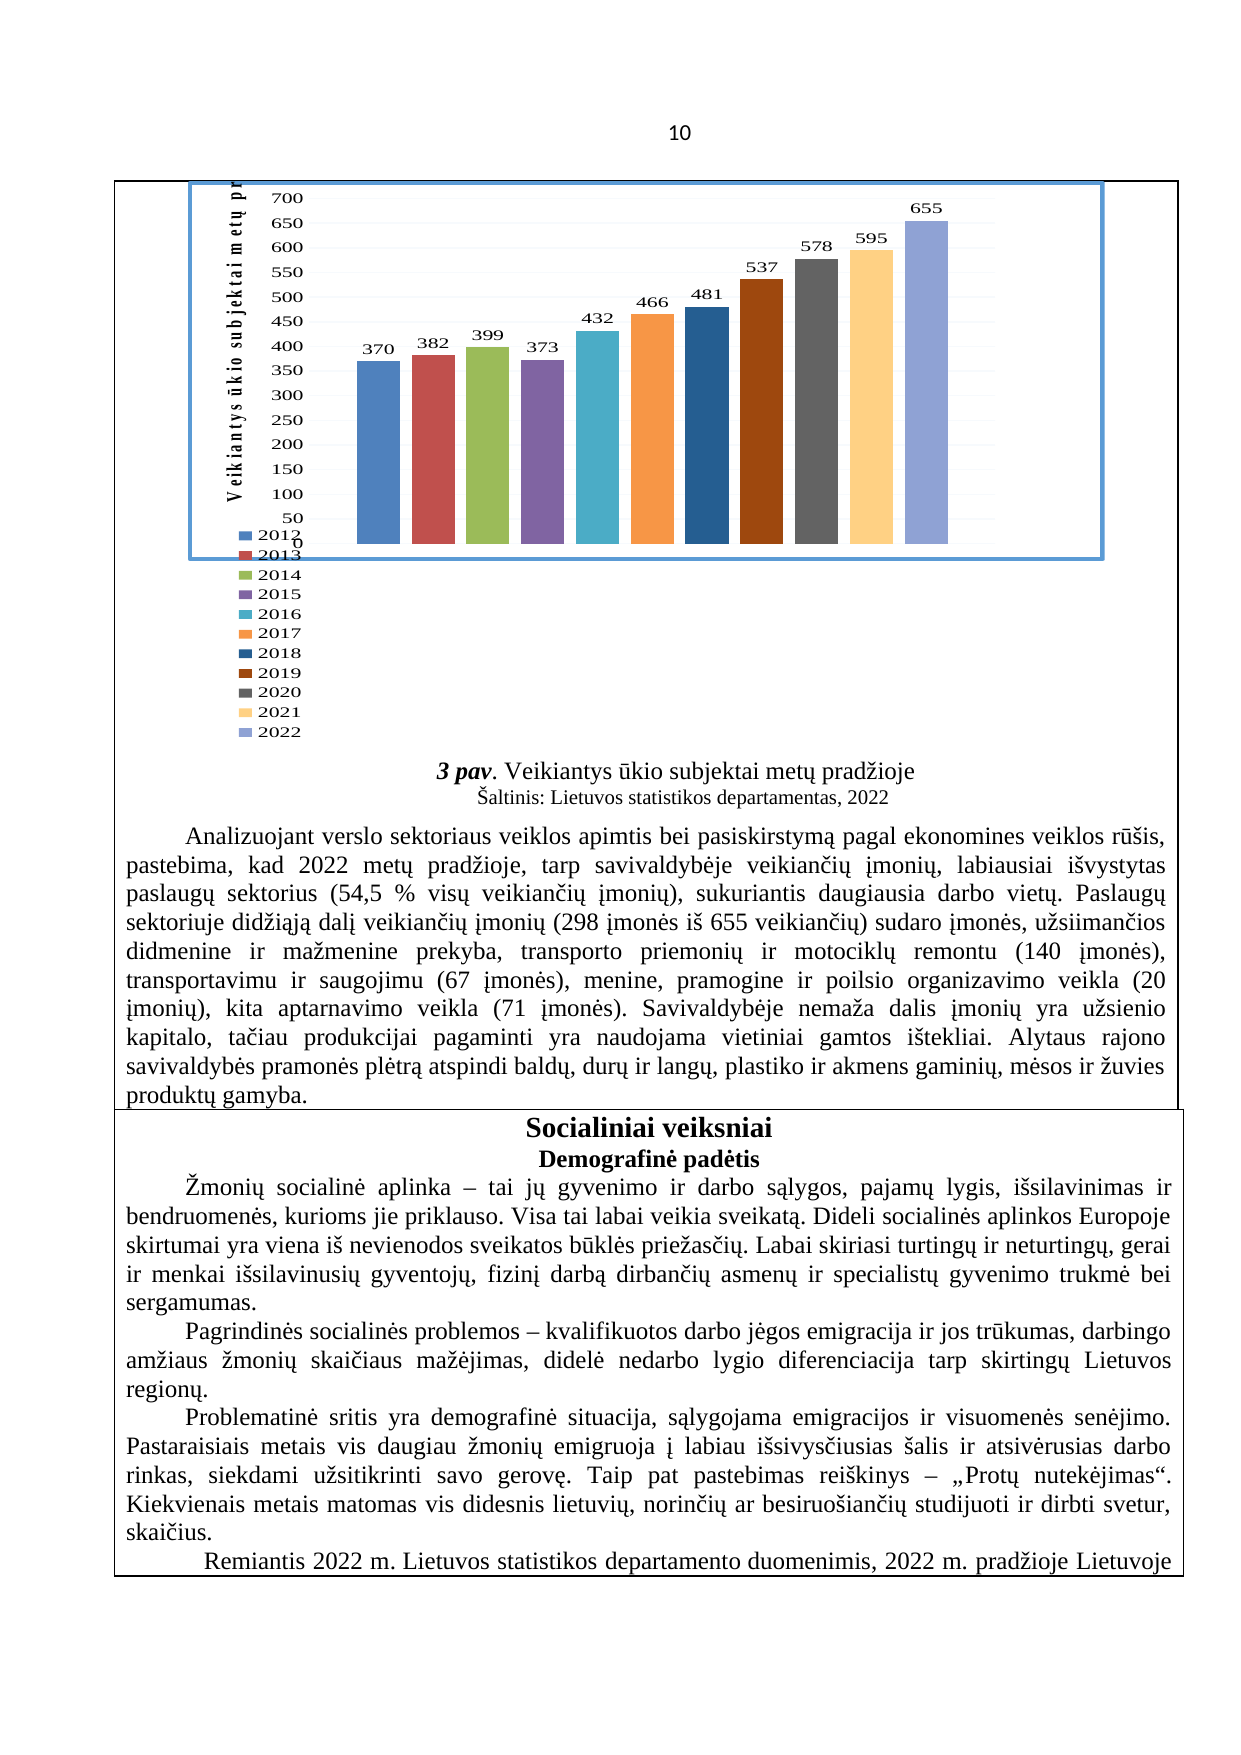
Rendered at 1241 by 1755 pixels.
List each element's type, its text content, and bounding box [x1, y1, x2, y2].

table_header Ekonominiai veiksniai. Lietuvos ekonomikos raida ir perspektyvos Išaugus neapibrėžtumui dėl karo Ukrainoje, auga rizika, kad, pasikeitus vidaus ir išorės sąlygoms, lemiančioms reikšmingą ekonominės situacijos pasikeitimą, scenarijus gali neišsipildyti. Finansų ministerija iki tol, kol bus atšauktos išskirtinės aplinkybės, turi bent kartą per ketvirtį viešai paskelbti atnaujintą ekonominės raidos scenarijų, dėl kurio tvirtinimo Valstybės kontrolė, vykdanti fiskalinės institucijos funkcijas, turi pateikti išvadą Seimui. Iki karo Ukrainoje buvo tikimasi, kad ūkio plėtra 2022 m. bus lėtesnė nei 2021 m., bet išliks ženkli. 2021 m. gruodžio mėn. ekonominės raidos scenarijuje, kurį patvirtino VK FI, buvo numatyta, kad 2022 m. ūkio raidos nebeskatins žemos palyginamosios bazės efektas, atsiradęs dėl pandemijos šoko 2020 m. Projektuota, kad 2022 m. šalies ekonomikos augimas lėtės iki 3,7 proc. Vis dėlto, mažą ir atvirą Lietuvos ekonomiką veikia ne tik padėtis šalies viduje, bet ypač svarbi ir išorės makroekonominė aplinka, kuri 2022 m. vasario mėn. reikšmingai pasikeitė. Makroekonominė aplinka ir rizikos veiksniai Pandemijos nulemtų tiekimo grandinių trikdžių ir aukštos infliacijos poveikį stiprina karo Ukrainoje sukeltas energetinių išteklių ir kitų žaliavų pasiūlos bei kainų šokas. Nors vartotojai ir įmonės iš dalies prisitaikė prie pandemijos atneštų pokyčių, didelis neapibrėžtumas, susiklostęs dėl tolesnės Rusijos karo Ukrainoje eigos ir trukmės, ES ir JAV įvestų sankcijų Rusijai ir Baltarusijai bei galimų atsakomųjų sankcijų poveikio, didina riziką dėl ilgiau, nei tikėtasi, užsitęsusių tiekimo grandinių trikdžių, aukštesnių, nei tikėtasi, žaliavų ir energetikos išteklių kainų, prastesnių verslo ir gyventojų lūkesčių: * Rusijos karo veiksmai Ukrainoje apribojo žaliavų, tokių kaip metalai, mediena, grūdai, trąšos, tiekimo grandines, o tai didina jų kainas. Kadangi Rusija ir Ukraina yra pagrindinės grūdų eksportuotojos pasaulyje, o jose išgauti ar sukurti metalai užima svarbią vietą pasaulio žaliavų tiekimo grandinėje, tarp šių šalių vykstanti karinė konfrontacija lėmė spartesnį šių žaliavų kainų augimą pasaulio rinkose. Tikėtina, kad ateityje grūdų kainas veiks karo trukmė Ukrainoje, kuri turės įtakos žemės ūkio darbams, susijusiems su sėja ir derliaus nuėmimu, ir apsunkins jo transportavimą. Karo nuostoliai, pavyzdžiui, sugriauta gamybos infrastruktūra ir dėl to galimai sustosiantis žaliavų tiekimas, lems aukštesnę jų kainą. * Rusija yra svarbi naftos ir dujų tiekėja pasaulyje, todėl karas Ukrainoje smarkiai veikia šių energetinių išteklių rinkas. 2021 m. ES šalys importavo 29,9 proc. gamtinių dujų iš Rusijos, Lietuva – apie 31,9 proc. Rusiškos naftos dalis ES ir Lietuvos naftos importe 2021 m. siekė, atitinkamai, 29,7 ir 54,7 proc. Naftos kainų kilimas, nulemtas paklausos ir pasiūlos neatitikties, buvo stebimas ir anksčiau, bet pagrindinė priežastis, leidusi naftos kainai kopti į nuo 2008 m. nematytas aukštumas, buvo Rusijos pradėtas karas Ukrainoje. Kita vertus, jos augimą pristabdė teigiami signalai Irano branduolinio susitarimo derybose, kai kurių naftą eksportuojančių šalių planai didinti jos gavybą ir viename iš didžiųjų Kinijos miestų įvestas karantinas. Remiantis ateities sandoriais numatoma, kad „Brent“ naftos kaina 2022 m. išliks didesnė nei 2021 m. ir vidutiniškai sieks 106,1 JAV dolerio už barelį. Situacija labai įtempta ir dujų rinkoje: kovo mėn. jų kaina išaugo beveik 5 kartus, lyginant su atitinkamu laikotarpiu prieš metus. Gamtinių dujų ir kitų energetinių išteklių brangimas veiks tiek Lietuvos, tiek pagrindinių šalies eksporto partnerių vidaus vartojimą, nes didesnė pajamų dalis bus skiriama šioms prekėms įsigyti. Be to, susiklosčiusi situacija skatins ieškoti alternatyvių energetikos išteklių, kurie mažintų priklausomybę nuo Rusijos energetikos rinkos, todėl vidutiniu laikotarpiu didės žaliosios energetikos plėtros poreikis. * Išaugusi geopolitinė įtampa gali lemti verslo pasitikėjimo rodiklių prastėjimą. Lietuvos pagrindinės eksporto partnerės Vokietijos institucinių investuotojų lūkesčiai rodo neigiamas ekonomikos raidos perspektyvas. Tai gali lemti mažesnius investicijų srautus iš Vokietijos Lietuvoje. Investuotojų pasitikėjimą Baltijos šalių ekonominėmis perspektyvomis gali mažinti ir geopolitinis šio regiono neapibrėžtumas. Išvardyti veiksniai darys įtaką Lietuvos ekonominei raidai paveikdami infliaciją, gamybą ir šalies tarptautinę prekybą. Paspartėjusios infliacijos fone pasaulio centriniai bankai pritaiko pinigų politikos priemones. Europos Centrinis Bankas kol kas nekeičia bazinių palūkanų normų ir toliau vykdo turto supirkimo programas, bet numato galimybę vykdyti lanksčią pinigų politiką. JAV centrinis bankas, atsižvelgęs į spartesnę, nei tikėtasi, infliacijos augimo riziką, 2022 m. kovo mėn. padidino 0,25 proc. p. palūkanų normas iki intervalo 0,25–0,5 proc. Šis didinimas buvo numatytas iki Rusijos karo Ukrainoje. Jungtinės Karalystės, Norvegijos, Lenkijos, Čekijos Respublikos ir Vengrijos centriniai bankai taip pat didina bazines palūkanų normas. Vidaus rizikos veiksniai susiję su infliacija, tam tikrų ekonomikos sektorių jautrumu ir gyventojų lūkesčiais. Aukštesnė negu tikėtasi infliacija gali lėtinti vartojimo augimą ir investicijas. Sparčiau, nei tikėtasi, augančios žaliavų ir transportavimo kainos bei šių išteklių trūkumas, numatoma, neigiamai veiks transporto, statybos ir apdirbamosios gamybos sektorius. Infliacija, didžiąja dalimi nulemta energetinių ir maisto produktų kainų, labiausiai veikia pensinio amžiaus ir mažas pajamas gaunančių asmenų perkamąją galią. Atitinkamai gali išaugti skurdo rodikliai bei kilti poreikis papildomai paramai siekiant palaikyti vidaus vartojimą. Be to, sparčiai augant infliacijai, kyla rizika dėl ES paramos lėšų nepanaudojimo, augant suderėtų projektų finansavimo poreikiui. Galimos naujos galimybės eksportuotojams, pavyzdžiui, grūdų, atsinaujinančios energetikos ir su gynyba susijusių produktų gamybai, o karo migrantai iš Ukrainos gali papildyti darbo rinką. Kyla rizikos dėl valdžios sektoriaus pajamų surinkimo ir spartesnio išlaidų augimo. Tikėtina, kad valdžios sektoriaus išlaidos neleis deficitui mažėti taip, kaip buvo suplanuota 2021 m. pabaigoje10. Spaudimą augti valdžios sektoriaus išlaidoms darys poreikis dėl kylančių kainų atliepti mažiausias pajamas gaunančių namų ūkių poreikius, padėti bėgantiems nuo karo Ukrainoje. Vidutiniu laikotarpiu galimas spartesnis, nei anksčiau numatyta, gynybos išlaidų ir investicijų į žaliąją energetiką didėjimas. VK FI nuomone, nors pagrindinių mokesčių mokestinės bazės 2022 m. kovo mėn. ERS prognozuojamos geresnės nei 2021 m. rugsėjo mėn. ERS, pagal kurį buvo sudarytas biudžeto projektas, šiuo metu prognozės susiduria su ypatingu neapibrėžtumu. VK FI vertinimu, išaugus infliacijai, nominalios galutinio vartojimo išlaidos pagal kovo mėn. ERS bus 8 proc. didesnės, nei projektuota rugsėjo mėn. ir dėl šios priežasties valdžios sektoriaus pajamos iš PVM galėtų būti didesnės, nei planuota anksčiau. Neatmestina, kad suprastėjus gyventojų lūkesčių rodikliams gali padidėti taupymas, kuris lemtų prognozės neišsipildymą. Taip pat, nors realusis BVP prognozuojamas mažesnis nei rugsėjo mėn., augančios kainos lemia didesnę nominalaus BVP prognozę, nuo kurio priklauso pelno mokesčio surinkimas, tačiau dėl neapibrėžtumo įmonių pelno mokesčio avansiniai mokėjimai gali būti mažesni nei įprastai. Be to, karas Ukrainoje gali paveikti ir pačių įmonių pelnus per paramos11 skyrimą ar sumenkusius rezultatus. Pajamas iš GPM lemia darbo užmokesčio fondo augimas, kuris prognozuojamas 2 proc. (479,8 mln. EUR) didesnis, nei projektuota rugsėjo mėn. ERS, tačiau čia vėl susiduriama su prognozių neapibrėžtumu, nes darbo užmokesčio ir užimtųjų skaičiaus augimą gali paveikti padėtis Ukrainoje. 2021 m. sausio–vasario mėn. gyventojų pajamų, pridėtinės vertės, pelno ir akcizų mokesčių vykdymas, palyginti su patvirtintu 2021 m. atitinkamų mokesčių planu, viršijo daugiametes tendencijas ir indikavo apie metines viršplanines pajamas. 2022 m. pajamų plano vykdymas nesiskiria nuo daugiametės pajamų faktinio vykdymo tendencijos. Dėl 2022 m. spartesnės, nei buvo projektuota 2021 m. rugsėjo mėn., infliacijos neapibrėžtumas dėl viršplaninių pajamų surinkimo yra didelis. Augant einamųjų išlaidų poreikiui, o pajamoms išliekant neapibrėžtoms, vidutiniu laikotarpiu svarbu ieškoti struktūrinių pajamų šaltinių, kurios prisidėtų ne tik mažinant riziką augti skolintų lėšų poreikiui, bet ir prie skolos didėjimo rizikos valdymo. Tai gali būti svarbu ateityje, jei dėl geografinės padėties augtų Lietuvos skolos aptarnavimo kaštai. Alytaus rajono savivaldybės ekonominiai rodikliai Statistikos departamentas prie Lietuvos Respublikos Vyriausybės neteikia duomenų apie savivaldybėse sukuriamą bendrąjį vidaus produktą (BVP). Šis rodiklis skaičiuojamas apskričių mastu. 1 pav. pateiktas palyginimas, kaip 2013-2021 metais kito BVP vienam gyventojui, to meto kainomis, šalies mastu ir Alytaus apskrityje. Analizuojant 2021 m. galima teigti, kad rodiklis ženkliai išaugo tiek šalies mastu (2,3 proc.), tiek Alytaus apskrities mastu, t. y. 0,8 proc. 1 pav. Bendrasis vidaus produktas vienam gyventojui, tūkst. Eur Šaltinis: Lietuvos statistikos departamentas, 2022 Tiesioginės užsienio investicijos apskrityse ir savivaldybėse 2022 m. Formuojant ir įgyvendinant savivaldybės investicijų politiką, pagrindinis tikslas yra gerinti regiono investicinę aplinką ir kurti efektyvią tiesioginių vidaus ir užsienio investicijų skatinimo sistemą.Visų pirma orientuotą į ilgalaikę šalies ūkio plėtrą, ekonomikos augimą ir visuomenės gerovės didinimą. Tiesioginės užsienio investicijos (toliau - TUI) pagal savo pobūdį iš esmės skiriasi nuo finansinių investicijų. TUI yra laikoma tokia investicija, kurios pagrindu susiformuoja ilgalaikiai ekonominiai finansiniai santykiai ir interesai tarp tiesioginio užsienio investuotojo ir tiesioginio – investavimo įmonės. Prie šių investicijų priskiriamas ne tik pirminis kapitalo investavimas, bet ir visos vėlesnės ekonominės operacijos tarp investuotojo ir įmonės (reinvesticijos, paskolos, prekybinės skolos, dividendai ir t.t.). 2021 metų pabaigos duomenimis, TUI Lietuvos Respublikoje sudarė 27109,91 mln. Eur, kuomet 2020 m. pabaigoje – 23938,13 mln. Eur. Alytaus apskrityje atitinkamai 2021 m. pab. – TUI siekė 235,40 mln. Eur, o 2020 m. pab. – 201,85 mln. Eur. Remiantis Lietuvos statistikos departamento duomenimis galima teigti, kad TUI išsaugo 14,25 proc. (žr. 2 pav.). 2 pav. Tiesioginių užsienio investicijų Lietuvos Respublikoje ir Alytaus apskrityje palyginimas Šaltinis: Lietuvos statistikos departamentas, 2022 Lyginant TUI, tenkančias vienam gyventojui, galima teigti, kad TUI Alytaus apskrityje 2020 m. pabaigoje buvo 1524 Eur, o 2021 m. pabaigoje - 1735 Eur. Lietuvos Respublikoje atitinkamai šie skaičiai buvo 8563 Eur ir 9661 Eur. Galima teigti, kad TUI vienam gyventojui per 2019-2020 m. laikotarpį sparčiau didėjo Alytaus apskrityje. Tiesioginių užsienio investicijų kategorijai priskiriamos tokios tarptautinės investicijos, kurios vienam investuotojui nerezidentui (fiziniam ar juridiniam asmeniui) arba investuotojų nerezidentų grupei suteikia 10 ir daugiau procentų balso teisių. Mažesnė nei 10 procentų balso teisių užsienio investicija yra laikoma ne tiesiogine, o portfeline investicija. Veikiančių ūkio subjektų analizė. Alytaus rajone veiklą vykdo 655 ūkio subjektai, jų skaičius, palyginti su 2021 metais, padidėjo 60 ūkio subjektais. Didžiausią dalį veikiančių ūkio subjektų, pagal skirtingas teisines formas, sudaro uždarosios akcinės bendrovės, mažosios bendrijos, individualios įmonės, asociacijos. Mažiausiai pagal teisinę formą – žemės ūkio bendrovės, tradicinės religinės bendruomenės ar bendrijos, kooperatinės bendrovės, šeimynos. 3 pav. Veikiantys ūkio subjektai metų pradžioje Šaltinis: Lietuvos statistikos departamentas, 2022 Analizuojant verslo sektoriaus veiklos apimtis bei pasiskirstymą pagal ekonomines veiklos rūšis, pastebima, kad 2022 metų pradžioje, tarp savivaldybėje veikiančių įmonių, labiausiai išvystytas paslaugų sektorius (54,5 % visų veikiančių įmonių), sukuriantis daugiausia darbo vietų. Paslaugų sektoriuje didžiąją dalį veikiančių įmonių (298 įmonės iš 655 veikiančių) sudaro įmonės, užsiimančios didmenine ir mažmenine prekyba, transporto priemonių ir motociklų remontu (140 įmonės), transportavimu ir saugojimu (67 įmonės), menine, pramogine ir poilsio organizavimo veikla (20 įmonių), kita aptarnavimo veikla (71 įmonės). Savivaldybėje nemaža dalis įmonių yra užsienio kapitalo, tačiau produkcijai pagaminti yra naudojama vietiniai gamtos ištekliai. Alytaus rajono savivaldybės pramonės plėtrą atspindi baldų, durų ir langų, plastiko ir akmens gaminių, mėsos ir žuvies produktų gamyba. [115, 182, 1177, 1108]
table_cell Socialiniai veiksniai Demografinė padėtis Žmonių socialinė aplinka – tai jų gyvenimo ir darbo sąlygos, pajamų lygis, išsilavinimas ir bendruomenės, kurioms jie priklauso. Visa tai labai veikia sveikatą. Dideli socialinės aplinkos Europoje skirtumai yra viena iš nevienodos sveikatos būklės priežasčių. Labai skiriasi turtingų ir neturtingų, gerai ir menkai išsilavinusių gyventojų, fizinį darbą dirbančių asmenų ir specialistų gyvenimo trukmė bei sergamumas. Pagrindinės socialinės problemos – kvalifikuotos darbo jėgos emigracija ir jos trūkumas, darbingo amžiaus žmonių skaičiaus mažėjimas, didelė nedarbo lygio diferenciacija tarp skirtingų Lietuvos regionų. Problematinė sritis yra demografinė situacija, sąlygojama emigracijos ir visuomenės senėjimo. Pastaraisiais metais vis daugiau žmonių emigruoja į labiau išsivysčiusias šalis ir atsivėrusias darbo rinkas, siekdami užsitikrinti savo gerovę. Taip pat pastebimas reiškinys – „Protų nutekėjimas“. Kiekvienais metais matomas vis didesnis lietuvių, norinčių ar besiruošiančių studijuoti ir dirbti svetur, skaičius. Remiantis 2022 m. Lietuvos statistikos departamento duomenimis, 2022 m. pradžioje Lietuvoje preliminariai gyveno 2 805 998 gyventojai. Gyventojų skaičius, mažėjęs kiekvienais metais, stabilizavosi, palyginus su keliais praėjusiais metais. Tam įtakos turėjo Jungtinės Karalystės išstojimas iš Europos Sąjungojos ir COVID-19 pandemija. Iki šių metų gyventojų mažėdavo dėl įvairių veiksnių: neigiamo gyventojų gimstamumo, mirtingumo, emigracijos. 4 pav. Alytaus rajono gyventojų kaita 2012–2022 metais, metų pradžioje Šaltinis: Lietuvos statistikos departamentas, 2022 Remiantis 4 pav., galima teigti, kad 2012-2022 metų laikotarpiu gyventojų skaičius mažėjo, tik 2019 m. buvo šiek tiek padidėjęs. 2022 m. pradžioje Alytaus rajone pagal Lietuvos statistikos departamento duomenis buvo 25429 gyventojai, o 2022 m. liepos 1 d. duomenimis buvo 25278. 5 pav. Gimusiųjų ir mirusiųjų kaita 2013–2021 metais Šaltinis: Lietuvos statistikos departamentas, 2022 Gyventojų gimstamumas Lietuvoje. 2021 m. gimė 23,3 tūkst. kūdikių. Gyvų gimusių kūdikių skaičius, palyginti su 2020 m., sumažėjo 1 814, arba 7,2 proc. 2021 m. bendrasis gimstamumo rodiklis (gyvų gimusių kūdikių skaičius, tenkantis 1 tūkst. gyventojų) buvo 8,3 (2020 m. – 9,0). Nuo 2012 m. gimė 285,5 tūkst. kūdikių. Berniukų gimė 7,6 tūkst., arba 5,4 proc., daugiau negu mergaičių. Per visą analizuojamą laikotarpį išliko neigiama natūrali gyventojų kaita, kadangi mirusiųjų gyventojų skaičius viršijo gimusiųjų skaičių, o didelę įtaką pakilusiam mirtingumui turėjo Covid-19 pandemija. Mirusiųjų skaičius 2021 m. lyginant su 2013 metais padidėjo 46 asmenimis (žr. 5 pav.). Lyginant su praėjusiais metais mirusiųjų skaičius padidėjo 83 asmenimis. Gimusių vaikų skaičius, lyginant 2020 m. ir 2021 m. sumažėjo 5 vaikais. Švietimas Švietimas – prioritetinė valstybės remiama sritis. Švietimo sistemos paslaugų apimtį ir įvairumą lemia ekonominių ir demografinių procesų kaita. Alytaus rajono savivaldybėje pastebimas vaikų mažėjimas, dėl šios priežasties mažėja ir švietimo įstaigų apkrovimas bei daugelis mokyklų dėl vaikų trūkumo, neišnaudoja savo potencialo ir tampa nuostolingos. Alytaus rajone veikia 6 gimnazijos (Krokialaukio Tomo Noraus-Naruševičiaus, Simno, Butrimonių, Daugų Vlado Mirono, Miroslavo ir Pivašiūnų), 1 pradinio (Punios) ir 1 pagrindinio ugdymo skyriai (Alovės), 1 specialioji mokykla (Simno specialioji mokykla), 1 neformaliojo ugdymo įstaiga (Meno ir sporto mokykla), 5 ikimokyklinio ugdymo skyriai (Venciūnų, Miroslavo, Butrimonių, Daugų, Simno). 6 pav. Mokinių skaičiaus kaita 2013–2022 metais, rugsėjo 1 d. Šaltinis: Alytaus rajono savivaldybės administracija, 2022 Kiekvienais metais rajono mokyklose mažėjo mokinių (išimtis 2021 m. neženklus pakilimas), tačiau tikimasi, kad stabilizuojasi ir ateityje skaičiai tik didės. 2022 m. rugsėjo 1 d. bendrojo ugdymo mokyklose buvo 1349 mokiniai, 89 priešmokyklinio ugdymo ir 270 ikimokyklinio ugdymo vaikai (žr. 6 pav.). Įsteigus papildomas ikimokyklinio ugdymo grupes pagal ikimokyklinio ugdymo programą ugdomų vaikų skaičius nuo 2013 m. ugdomų 148 vaikų padidėjo iki 270 vaikų 2022 metais. Valstybinius egzaminus 2022 metais laikė 104 Alytaus rajono savivaldybės ugdymo įstaigose besimokantys abiturientai (skaičiuojant su besimokančiais Daugų technologijų ir verslo mokykloje). Matematikos valstybinį brandos egzaminą rajone pasirinko laikyti 63 mokiniai, lietuvių kalbos ir literatūros – 63, anglų kalbos – 63, istorijos – 36, biologijos – 18, geografijos – 23, informacinių technologijų – 7, fizikos – 6, chemijos – 3 abiturientai. Mokyklinius lietuvių kalbos ir literatūros egzaminus Alytaus rajone laikė 73 abiturientai, menų – 9, technologijų – 81. Valstybinį lietuvių kalbos ir literatūros egzaminą laikė 63 rajono gimnazijų abiturientai. Nuo 36 iki 85 balų surinko 50 proc. abiturientų, nuo 16 iki 35 – 40,32 proc. .2022 m. Valstybinį lietuvių kalbos ir literatūros egzaminą laikiusių Alytaus rajono gimnazijų abiturientų rezultatai yra arti šalies vidurkio. Labai gerai (86-99 balų) įvertintų darbų yra ir Alytaus rajono abiturientų. Egzamino neišlaikė 1 rajono abiturientas, šalyje neišlaikė 1353 arba 8 proc. Daugiausiai egzaminą laikė ir geriausiai išlaikė Daugų gimnazijos abiturientai: laikė 20, rezultato vidurkis 52,35 proc. Deja, šiais metais prasčiau sekėsi Simno gimnazijai – joje egzamino įvertinimo vidurkis 38,63 proc., 1 rajone neišlaikiusių yra šios gimnazijos mokinys. Paskelbus brandos egzaminų rezultatus paaiškėjo, kad Alytaus rajono abiturientai valstybinius brandos egzaminus išlaikė gerai, Alytaus rajono savivaldybės mokinių laikytų egzaminų rezultatų vidurkis daugelyje dalykų panašus į šalies vidurkį: labai gerai abiturientai laikė anglų kalbos ir geografijos valstybinius egzaminus, geri istorijos, informacinių technologijų, chemijos ir biologijos egzaminų rezultatai. Visi pasirinkusieji šiuos egzaminus juos išlaikė. Įvertinimų vidurkis - nuo 41,18 balo. Sunkiausiai, kaip ir pernai metais, įveikiamas buvo matematikos egzaminas. Alytaus rajone jo neišlaikė 38,98 proc. pasirinkusiųjų, Lietuvoje – 35,41 proc. 2022 m. rajone vidurinį išsilavinimą įgijo 104 abiturientai, besimokantys Alytaus rajono gimnazijose. Iš jų 9 įstojo į universitetus ir 18 į kolegijas, 32 abiturientai įstojo į profesines mokyklas. 2022 m. likę abiturientai pasirinko tarnybą kariuomenėje arba pradėjo dirbti. 2022 m. rajone pagrindinį išsilavinimą įgijo 115 dešimtų. Užimtumas 2021 m. Lietuvoje dirbo 1 mln. 368,6 tūkst. gyventojų, iš jų 687,4 tūkst. vyrų ir 681,2 tūkst. moterų. Per metus užimtų gyventojų skaičius padidėjo 10,5 tūkst. (0,8 proc.). 2021 m. dirbo 85,9 tūkst. 15–24 metų amžiaus asmenų. Dirbančio jaunimo skaičius, palyginti su 2020 m., padidėjo 3,2 tūkst. (3,9 proc.). Per metus 1,8 tūkst. (0,6 proc.) padaugėjo 55–64 metų amžiaus užimtų gyventojų ir 2021 m. jų buvo 282,1 tūkst. Darbo biržos nuo 2018 m. spalio 1 d. tapo viena įstaiga – Užimtumo tarnyba prie Lietuvos Respublikos socialinės apsaugos ir darbo ministerijos. 15–64 metų amžiaus gyventojų užimtumo lygis 2021 m. sudarė 72,5 proc., per metus jis padidėjo 0,9 procentinio punkto. 2021 m., palyginti su 2020 m., 15–64 metų amžiaus vyrų užimtumo lygis padidėjo 0,9 procentinio punkto ir sudarė 73,1 proc., moterų – 1 procentiniu punktu ir sudarė 72 proc. Jaunų (15–24 metų amžiaus) gyventojų užimtumo lygis 2021 m. sudarė 31,4 proc., per metus jis padidėjo 2 procentiniais punktais. 55–64 metų amžiaus gyventojų užimtumo lygis padidėjo 0,4 procentinio punkto ir siekė 68 proc. 2021 m. vyrų didžiausias užimtumo lygis buvo 35–39 metų amžiaus grupėje ir sudarė 89,4 proc., moterų – 40– 44 metų amžiaus grupėje ir sudarė 86,4 proc. 15–24 metų amžiaus vaikinų užimtumo lygis siekė 33,3 proc., merginų – 29,4 proc. 2021 m. tebedirbo 14,5 proc. 65 metų ir vyresnių vyrų ir 8,5 proc. to paties amžiaus moterų. 2021 m. samdomieji darbuotojai sudarė 88,4 proc. visų užimtų gyventojų, savarankiškai dirbantys asmenys – 11 proc., padedantys šeimos nariai – 0,6 proc. Savarankiškai dirbantys vyrai sudarė 13,2 proc. visų dirbančių vyrų, moterys – 8,8 proc. visų dirbančių moterų. Gyventojų užimtumo struktūrą rasite čia. 2021 m. moterys dažniau nei vyrai dirbo samdomąjį darbą – atitinkamai 90,5 ir 86,3 proc. Per metus užimtų gyventojų skaičius labiausiai padidėjo pramonės (13,1 tūkst.), o sumažėjo – didmeninės ir mažmeninės prekybos ir variklinių transporto priemonių ir motociklų remonto veikloje (14 tūkst.). Daugiausia gyventojų 2021 m. dirbo pramonėje – 257,9 tūkst. (18,8 proc. visų dirbančių gyventojų), prekyboje – 204,9 tūkst. (15 proc.), ir švietimo sektoriuje – 120,7 tūkst. (8,8 proc.). Pagrindinėmis vyrų ekonominės veiklos sritimis buvo statybos sektorius, kur 2021 m. vyrai sudarė 91,5 proc. užimtų gyventojų, bei transporto ir saugojimo veikla – 73,3 proc. Pagrindinėmis moterų ekonominės veiklos sritimis buvo žmonių sveikatos priežiūra ir socialinis darbas, kur 2021 m. moterys sudarė 86,2 proc. užimtų gyventojų, bei švietimas – 79,9 proc. 2021 m. daugiausia užimtų gyventojų dirbo specialistais – 356,1 tūkst. (26 proc. visų dirbančių gyventojų), kvalifikuotais darbininkais ir amatininkais – 185,5 tūkst. (13,6 proc.), bei paslaugų sektoriaus darbuotojais ir pardavėjais –166,5 tūkst. (12,2 proc.). Be profesijų, priskiriamų ginkluotųjų pajėgų sričiai, mažiausiai buvo kvalifikuotų žemės, miškų ir žuvininkystės ūkio darbuotojų – 46,2 tūkst. (3,4 proc.), ir įstaigų tarnautojų – 64,7 tūkst. (4,7 proc.). Vadovais dirbo 126,2 tūkst. (9,2 proc.) užimtų gyventojų. 2021 m. didžiąją įrenginių ir mašinų operatorių ir surinkėjų bei kvalifikuotų darbininkų ir amatininkų dalį sudarė vyrai – atitinkamai 83,5 ir 77,1 proc. Daugiausia moterų buvo tarp paslaugų sektoriaus darbuotojų ir pardavėjų bei įstaigų tarnautojų (73,6 ir 72,1 proc.). 2021 m. 48,8 proc. užimtų gyventojų turėjo aukštąjį arba aukštesnįjį išsilavinimą, 8,7 proc. – specialųjį vidurinį išsilavinimą. Pagrindinį su profesine kvalifikacija arba žemesnį išsilavinimą turėjo 5,2 proc. dirbančių gyventojų. Statistikos departamento duomenimis nedarbo lygis šalyje, išaugęs per ekonominę krizę, kasmet mažėjo, tačiau pandemija COVID-19 lėmė nedarbo lygio pakilimą. [115, 1110, 1183, 1575]
table_header [1179, 180, 1183, 1108]
